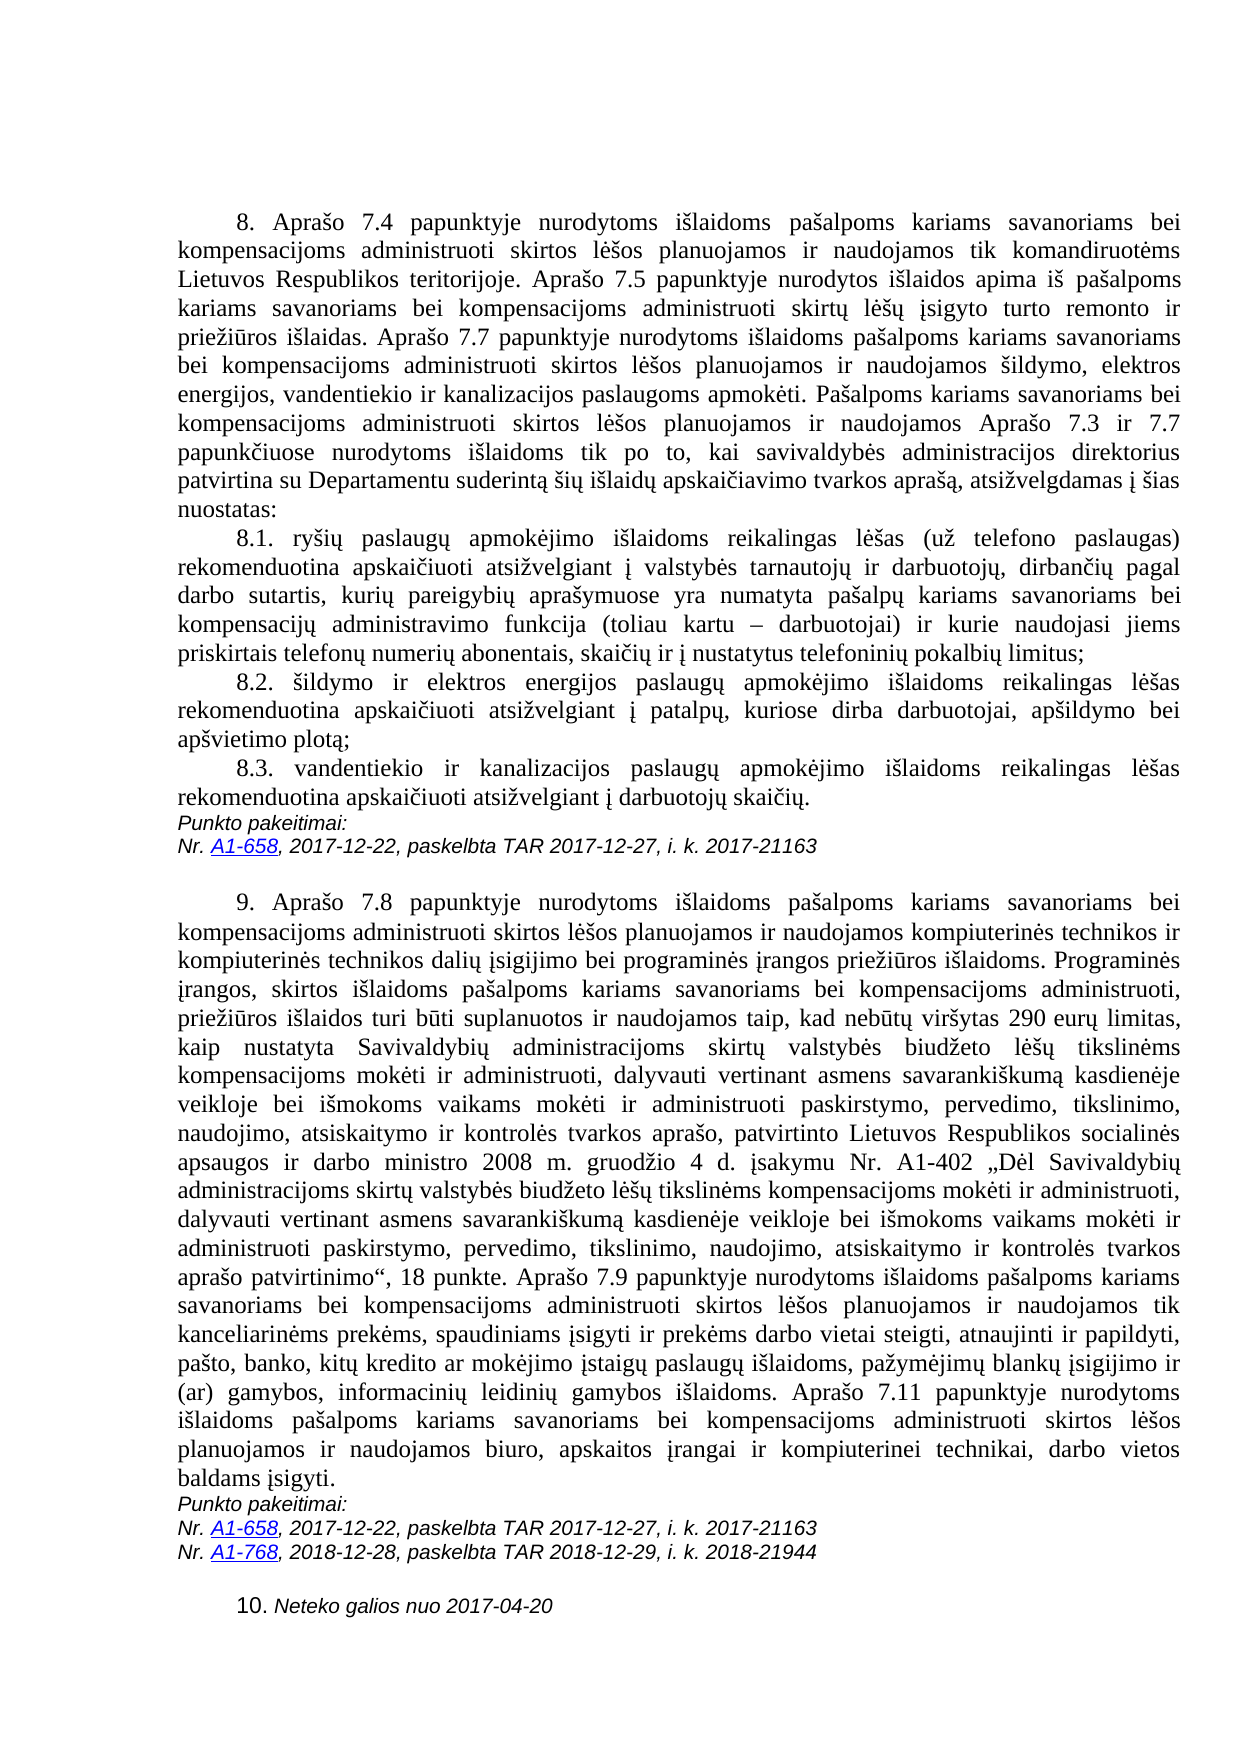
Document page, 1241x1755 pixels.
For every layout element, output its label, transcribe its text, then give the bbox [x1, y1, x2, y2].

text 8. Aprašo 7.4 papunktyje nurodytoms išlaidoms pašalpoms kariams savanoriams bei kompensacijoms administruoti skirtos lėšos planuojamos ir naudojamos tik komandiruotėms Lietuvos Respublikos teritorijoje. Aprašo 7.5 papunktyje nurodytos išlaidos apima iš pašalpoms kariams savanoriams bei kompensacijoms administruoti skirtų lėšų įsigyto turto remonto ir priežiūros išlaidas. Aprašo 7.7 papunktyje nurodytoms išlaidoms pašalpoms kariams savanoriams bei kompensacijoms administruoti skirtos lėšos planuojamos ir naudojamos šildymo, elektros energijos, vandentiekio ir kanalizacijos paslaugoms apmokėti. Pašalpoms kariams savanoriams bei kompensacijoms administruoti skirtos lėšos planuojamos ir naudojamos Aprašo 7.3 ir 7.7 papunkčiuose nurodytoms išlaidoms tik po to, kai savivaldybės administracijos direktorius patvirtina su Departamentu suderintą šių išlaidų apskaičiavimo tvarkos aprašą, atsižvelgdamas į šias nuostatas: [177, 207, 1181, 523]
text 8.1. ryšių paslaugų apmokėjimo išlaidoms reikalingas lėšas (už telefono paslaugas) rekomenduotina apskaičiuoti atsižvelgiant į valstybės tarnautojų ir darbuotojų, dirbančių pagal darbo sutartis, kurių pareigybių aprašymuose yra numatyta pašalpų kariams savanoriams bei kompensacijų administravimo funkcija (toliau kartu – darbuotojai) ir kurie naudojasi jiems priskirtais telefonų numerių abonentais, skaičių ir į nustatytus telefoninių pokalbių limitus; [177, 523, 1181, 667]
text 10. Neteko galios nuo 2017-04-20 [177, 1592, 1181, 1618]
text 9. Aprašo 7.8 papunktyje nurodytoms išlaidoms pašalpoms kariams savanoriams bei kompensacijoms administruoti skirtos lėšos planuojamos ir naudojamos kompiuterinės technikos ir kompiuterinės technikos dalių įsigijimo bei programinės įrangos priežiūros išlaidoms. Programinės įrangos, skirtos išlaidoms pašalpoms kariams savanoriams bei kompensacijoms administruoti, priežiūros išlaidos turi būti suplanuotos ir naudojamos taip, kad nebūtų viršytas 290 eurų limitas, kaip nustatyta Savivaldybių administracijoms skirtų valstybės biudžeto lėšų tikslinėms kompensacijoms mokėti ir administruoti, dalyvauti vertinant asmens savarankiškumą kasdienėje veikloje bei išmokoms vaikams mokėti ir administruoti paskirstymo, pervedimo, tikslinimo, naudojimo, atsiskaitymo ir kontrolės tvarkos aprašo, patvirtinto Lietuvos Respublikos socialinės apsaugos ir darbo ministro 2008 m. gruodžio 4 d. įsakymu Nr. A1-402 „Dėl Savivaldybių administracijoms skirtų valstybės biudžeto lėšų tikslinėms kompensacijoms mokėti ir administruoti, dalyvauti vertinant asmens savarankiškumą kasdienėje veikloje bei išmokoms vaikams mokėti ir administruoti paskirstymo, pervedimo, tikslinimo, naudojimo, atsiskaitymo ir kontrolės tvarkos aprašo patvirtinimo“, 18 punkte. Aprašo 7.9 papunktyje nurodytoms išlaidoms pašalpoms kariams savanoriams bei kompensacijoms administruoti skirtos lėšos planuojamos ir naudojamos tik kanceliarinėms prekėms, spaudiniams įsigyti ir prekėms darbo vietai steigti, atnaujinti ir papildyti, pašto, banko, kitų kredito ar mokėjimo įstaigų paslaugų išlaidoms, pažymėjimų blankų įsigijimo ir (ar) gamybos, informacinių leidinių gamybos išlaidoms. Aprašo 7.11 papunktyje nurodytoms išlaidoms pašalpoms kariams savanoriams bei kompensacijoms administruoti skirtos lėšos planuojamos ir naudojamos biuro, apskaitos įrangai ir kompiuterinei technikai, darbo vietos baldams įsigyti. [177, 887, 1181, 1492]
text Punkto pakeitimai: [177, 1492, 1181, 1516]
text 8.2. šildymo ir elektros energijos paslaugų apmokėjimo išlaidoms reikalingas lėšas rekomenduotina apskaičiuoti atsižvelgiant į patalpų, kuriose dirba darbuotojai, apšildymo bei apšvietimo plotą; [177, 667, 1181, 753]
text 8.3. vandentiekio ir kanalizacijos paslaugų apmokėjimo išlaidoms reikalingas lėšas rekomenduotina apskaičiuoti atsižvelgiant į darbuotojų skaičių. [177, 753, 1181, 810]
text Nr. A1-658, 2017-12-22, paskelbta TAR 2017-12-27, i. k. 2017-21163 [177, 834, 1181, 858]
text Nr. A1-768, 2018-12-28, paskelbta TAR 2018-12-29, i. k. 2018-21944 [177, 1539, 1181, 1563]
text Punkto pakeitimai: [177, 810, 1181, 834]
text Nr. A1-658, 2017-12-22, paskelbta TAR 2017-12-27, i. k. 2017-21163 [177, 1516, 1181, 1539]
